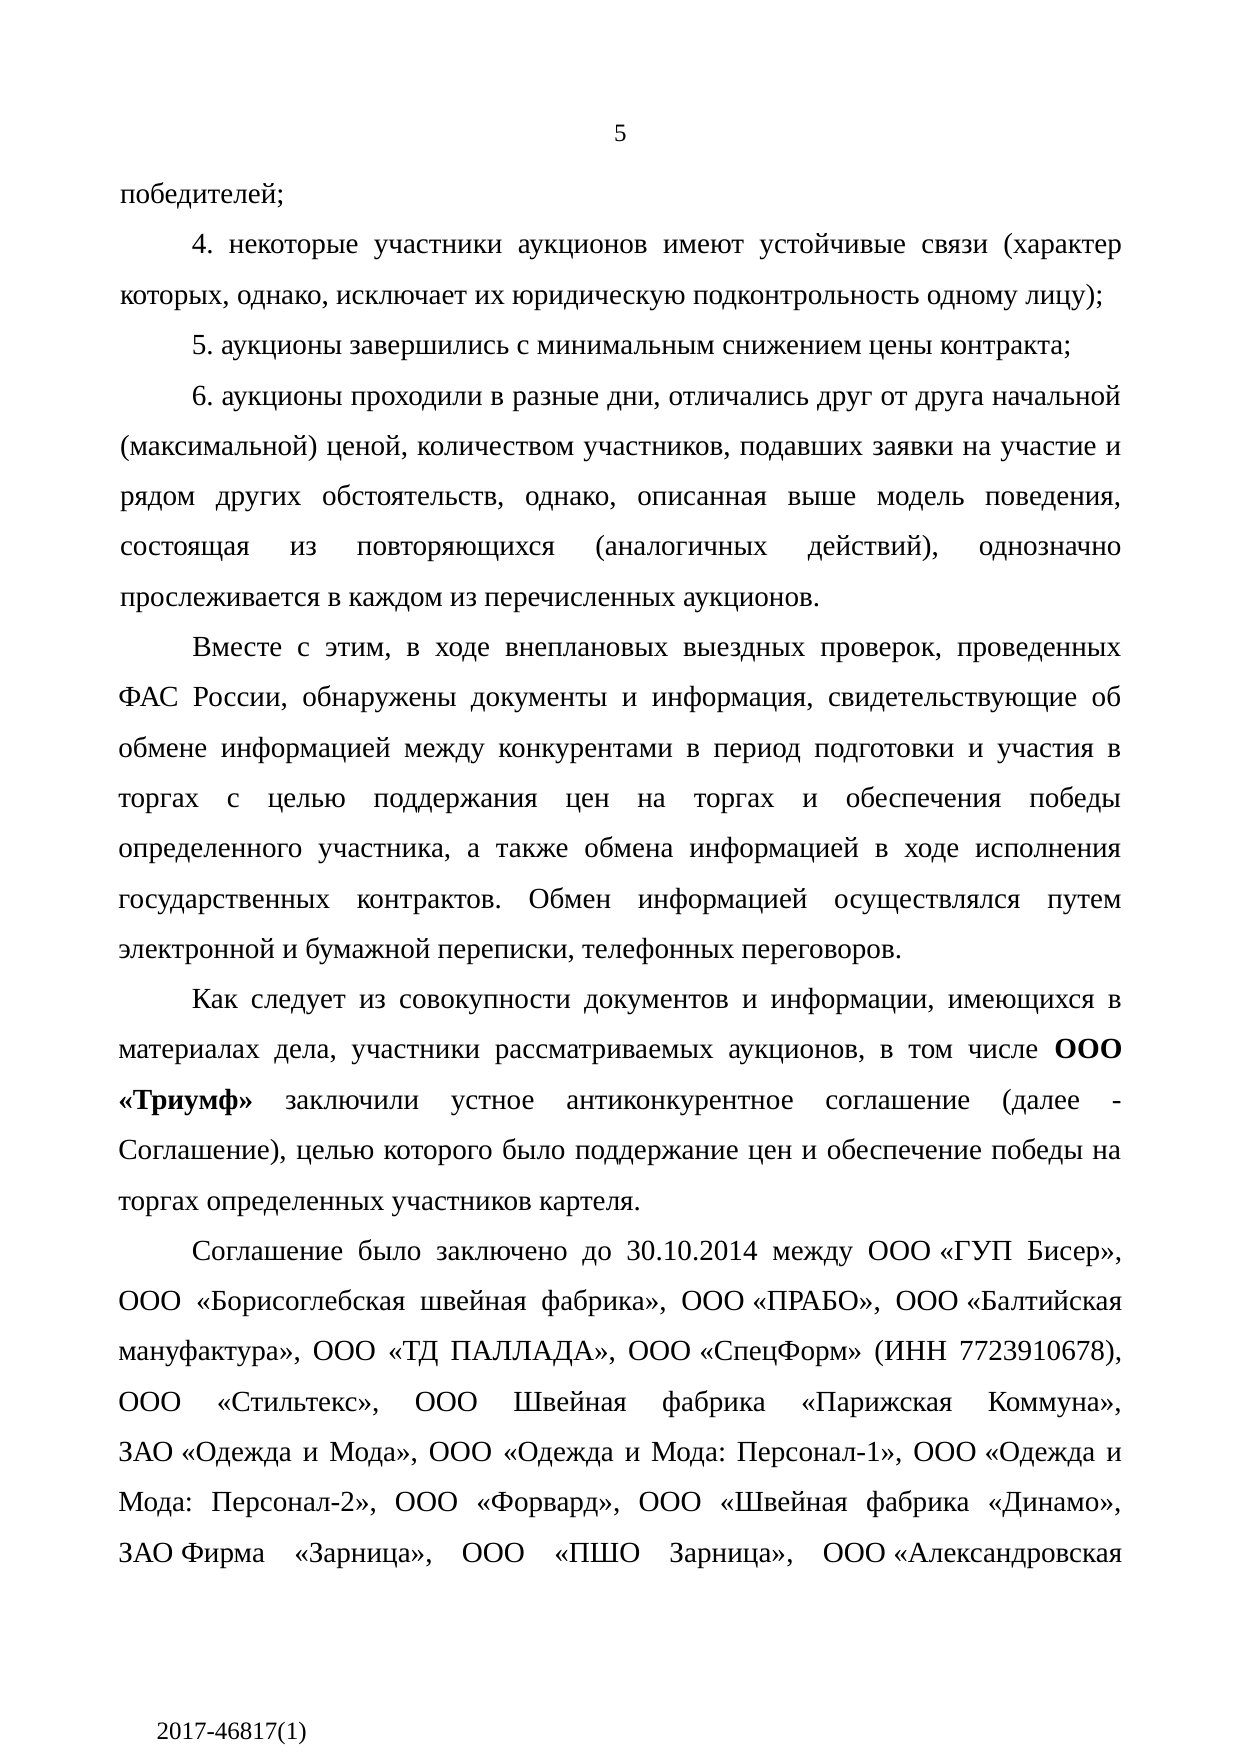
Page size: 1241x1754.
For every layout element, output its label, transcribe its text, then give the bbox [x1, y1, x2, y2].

list аукционы завершились с минимальным снижением цены контракта; [120, 327, 1122, 361]
list некоторые участники аукционов имеют устойчивые связи (характер которых, однако, исключает их юридическую подконтрольность одному лицу); [120, 227, 1122, 311]
text Вместе с этим, в ходе внеплановых выездных проверок, проведенных ФАС России, обнаружены документы и информация, свидетельствующие об обмене информацией между конкурентами в период подготовки и участия в торгах с целью поддержания цен на торгах и обеспечения победы определенного участника, а также обмена информацией в ходе исполнения государственных контрактов. Обмен информацией осуществлялся путем электронной и бумажной переписки, телефонных переговоров. [118, 629, 1122, 964]
list аукционы проходили в разные дни, отличались друг от друга начальной (максимальной) ценой, количеством участников, подавших заявки на участие и рядом других обстоятельств, однако, описанная выше модель поведения, состоящая из повторяющихся (аналогичных действий), однозначно прослеживается в каждом из перечисленных аукционов. [120, 378, 1122, 612]
text Как следует из совокупности документов и информации, имеющихся в материалах дела, участники рассматриваемых аукционов, в том числе ООО «Триумф» заключили устное антиконкурентное соглашение (далее - Соглашение), целью которого было поддержание цен и обеспечение победы на торгах определенных участников картеля. [118, 981, 1122, 1216]
text Соглашение было заключено до 30.10.2014 между ООО «ГУП Бисер», ООО «Борисоглебская швейная фабрика», ООО «ПРАБО», ООО «Балтийская мануфактура», ООО «ТД ПАЛЛАДА», ООО «СпецФорм» (ИНН 7723910678), ООО «Стильтекс», ООО Швейная фабрика «Парижская Коммуна», ЗАО «Одежда и Мода», ООО «Одежда и Мода: Персонал-1», ООО «Одежда и Мода: Персонал-2», ООО «Форвард», ООО «Швейная фабрика «Динамо», ЗАО Фирма «Зарница», ООО «ПШО Зарница», ООО «Александровская [118, 1233, 1122, 1568]
list победителей; [120, 176, 1122, 210]
